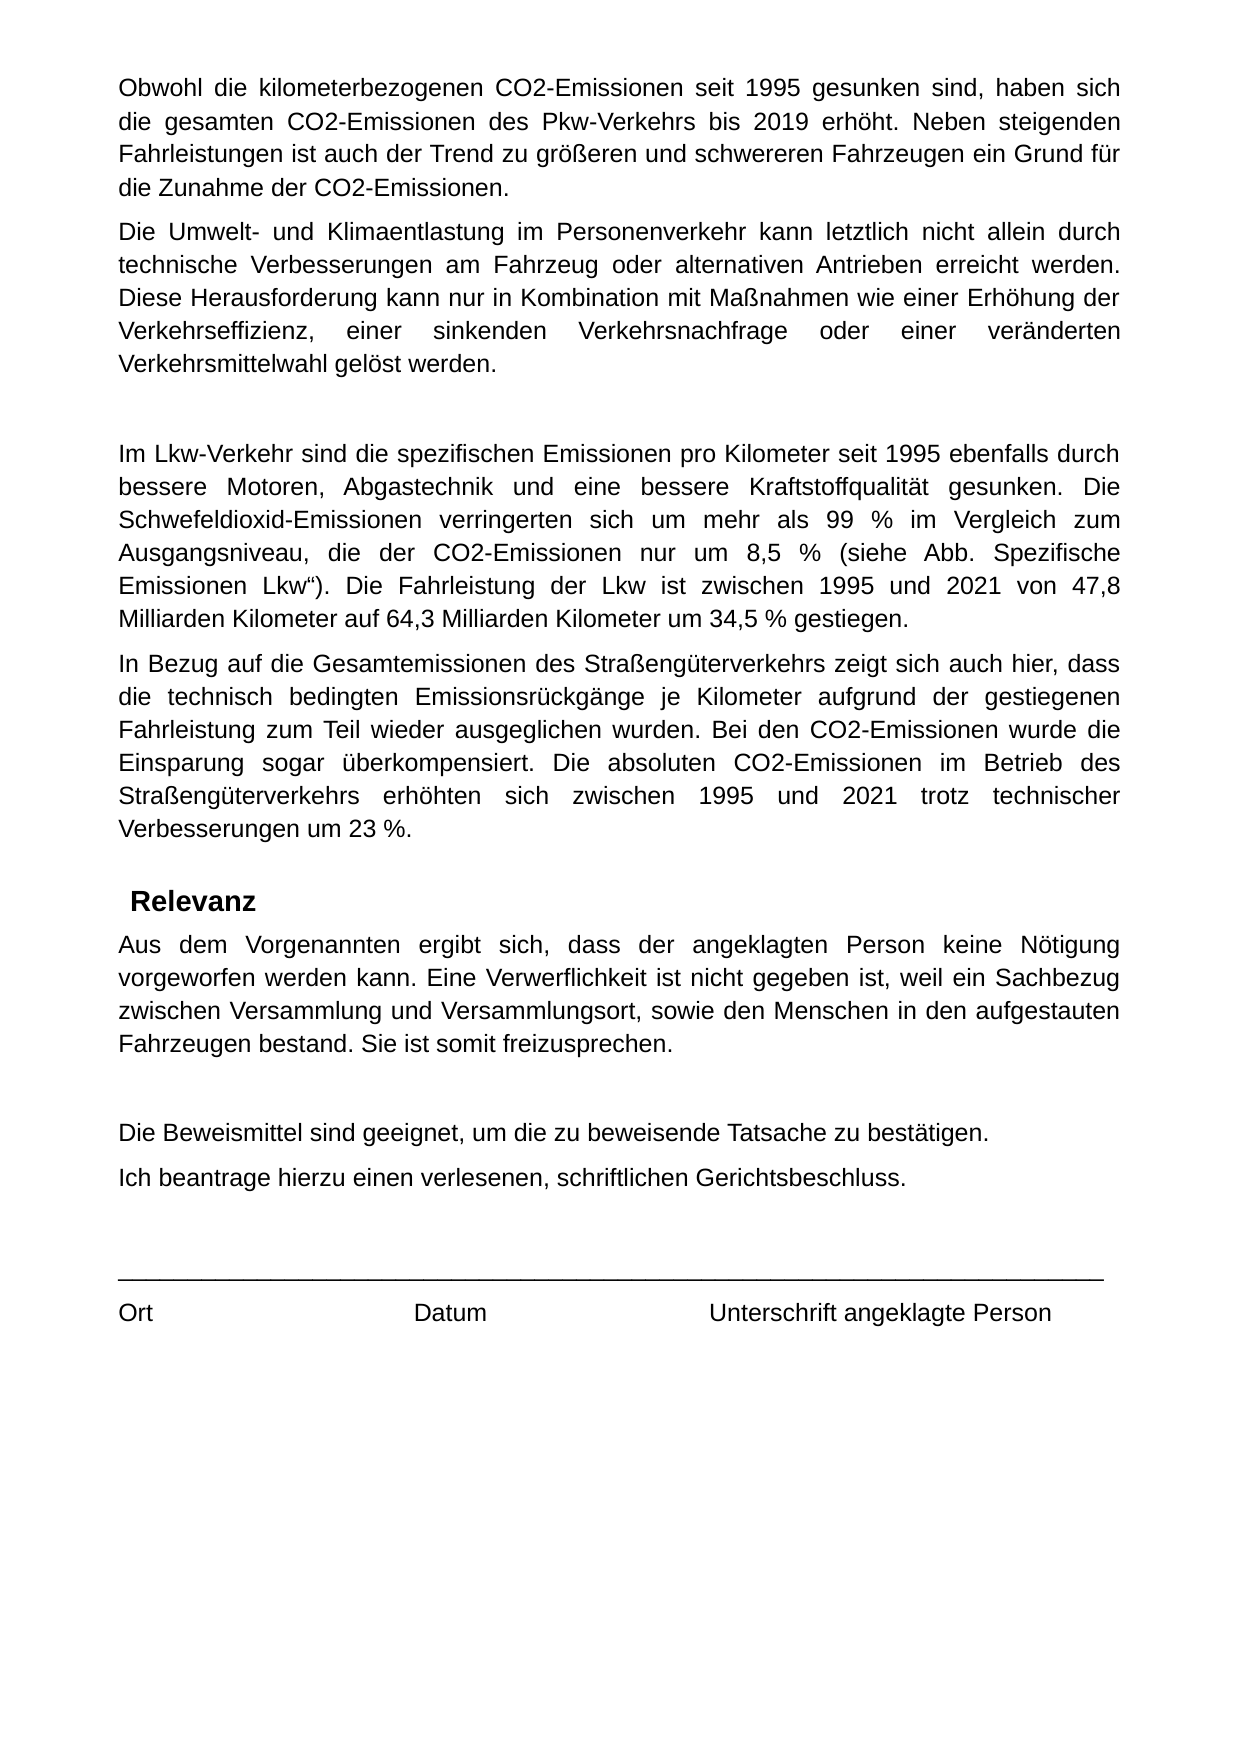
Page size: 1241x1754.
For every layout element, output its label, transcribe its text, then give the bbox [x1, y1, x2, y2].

text Ich beantrage hierzu einen verlesenen, schriftlichen Gerichtsbeschluss. [118, 1163, 1122, 1192]
text In Bezug auf die Gesamtemissionen des Straßengüterverkehrs zeigt sich auch hier, dass die technisch bedingten Emissionsrückgänge je Kilometer aufgrund der gestiegenen Fahrleistung zum Teil wieder ausgeglichen wurden. Bei den CO2-Emissionen wurde die Einsparung sogar überkompensiert. Die absoluten CO2-Emissionen im Betrieb des Straßengüterverkehrs erhöhten sich zwischen 1995 und 2021 trotz technischer Verbesserungen um 23 %. [118, 649, 1122, 843]
text Die Umwelt- und Klimaentlastung im Personenverkehr kann letztlich nicht allein durch technische Verbesserungen am Fahrzeug oder alternativen Antrieben erreicht werden. Diese Herausforderung kann nur in Kombination mit Maßnahmen wie einer Erhöhung der Verkehrseffizienz, einer sinkenden Verkehrsnachfrage oder einer veränderten Verkehrsmittelwahl gelöst werden. [118, 217, 1122, 378]
text Die Beweismittel sind geeignet, um die zu beweisende Tatsache zu bestätigen. [118, 1118, 1122, 1147]
subtitle Relevanz [118, 884, 1122, 917]
text Aus dem Vorgenannten ergibt sich, dass der angeklagten Person keine Nötigung vorgeworfen werden kann. Eine Verwerflichkeit ist nicht gegeben ist, weil ein Sachbezug zwischen Versammlung und Versammlungsort, sowie den Menschen in den aufgestauten Fahrzeugen bestand. Sie ist somit freizusprechen. [118, 930, 1122, 1058]
text Obwohl die kilometerbezogenen CO2-Emissionen seit 1995 gesunken sind, haben sich die gesamten CO2-Emissionen des Pkw-Verkehrs bis 2019 erhöht. Neben steigenden Fahrleistungen ist auch der Trend zu größeren und schwereren Fahrzeugen ein Grund für die Zunahme der CO2-Emissionen. [118, 73, 1122, 201]
text Im Lkw-Verkehr sind die spezifischen Emissionen pro Kilometer seit 1995 ebenfalls durch bessere Motoren, Abgastechnik und eine bessere Kraftstoffqualität gesunken. Die Schwefeldioxid-Emissionen verringerten sich um mehr als 99 % im Vergleich zum Ausgangsniveau, die der CO2-Emissionen nur um 8,5 % (siehe Abb. Spezifische Emissionen Lkw“). Die Fahrleistung der Lkw ist zwischen 1995 und 2021 von 47,8 Milliarden Kilometer auf 64,3 Milliarden Kilometer um 34,5 % gestiegen. [118, 439, 1122, 633]
text Ort Datum Unterschrift angeklagte Person [118, 1298, 1122, 1326]
text _______________________________________________________________________ [118, 1253, 1122, 1282]
